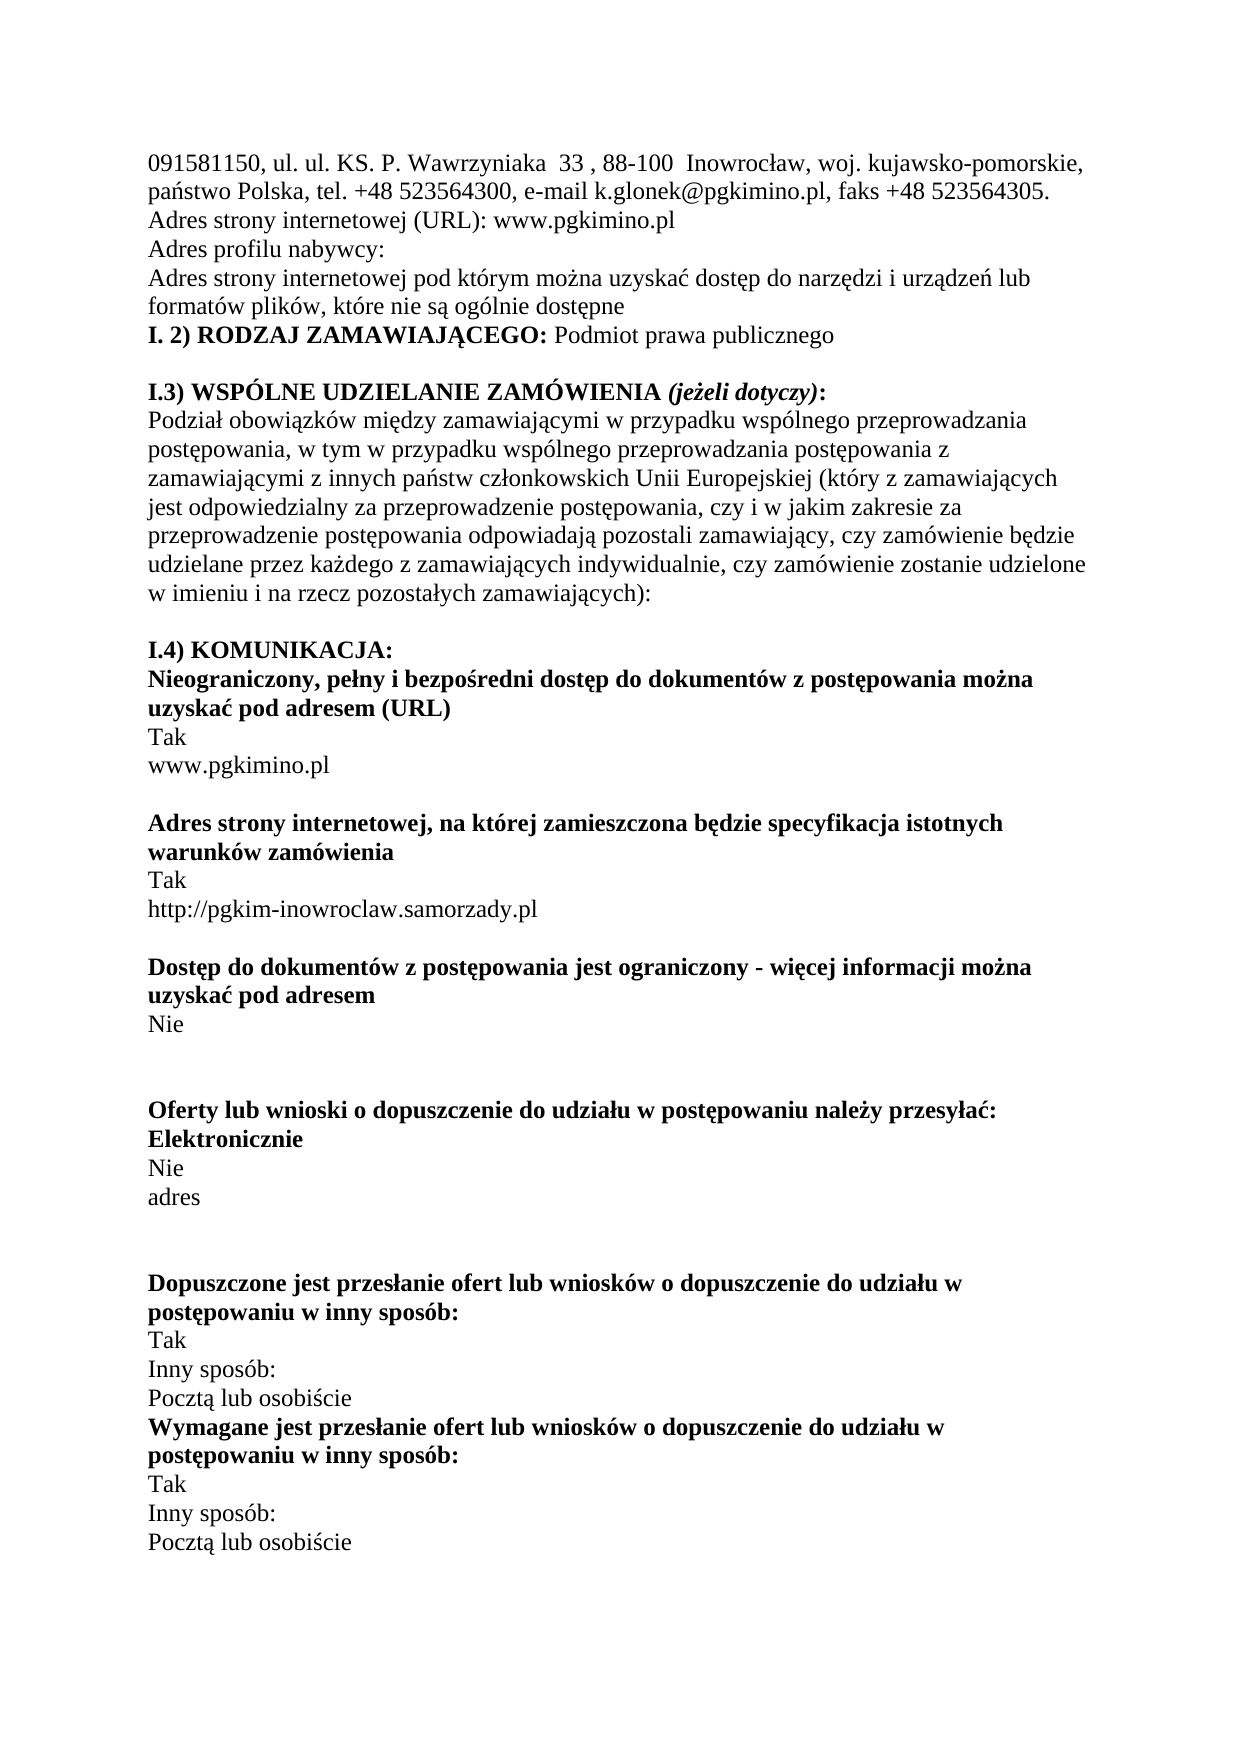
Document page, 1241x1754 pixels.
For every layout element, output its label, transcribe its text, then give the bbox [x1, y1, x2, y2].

text I.4) KOMUNIKACJA: Nieograniczony, pełny i bezpośredni dostęp do dokumentów z postępowania można uzyskać pod adresem (URL) [148, 636, 1093, 722]
text Podział obowiązków między zamawiającymi w przypadku wspólnego przeprowadzania postępowania, w tym w przypadku wspólnego przeprowadzania postępowania z zamawiającymi z innych państw członkowskich Unii Europejskiej (który z zamawiających jest odpowiedzialny za przeprowadzenie postępowania, czy i w jakim zakresie za przeprowadzenie postępowania odpowiadają pozostali zamawiający, czy zamówienie będzie udzielane przez każdego z zamawiających indywidualnie, czy zamówienie zostanie udzielone w imieniu i na rzecz pozostałych zamawiających): [148, 406, 1093, 636]
text Tak www.pgkimino.pl [148, 722, 1093, 779]
text Dopuszczone jest przesłanie ofert lub wniosków o dopuszczenie do udziału w postępowaniu w inny sposób: Tak Inny sposób: Pocztą lub osobiście Wymagane jest przesłanie ofert lub wniosków o dopuszczenie do udziału w postępowaniu w inny sposób: Tak Inny sposób: Pocztą lub osobiście [148, 1268, 1093, 1556]
text Nie [148, 1009, 1093, 1067]
text Dostęp do dokumentów z postępowania jest ograniczony - więcej informacji można uzyskać pod adresem [148, 923, 1093, 1009]
text Adres strony internetowej, na której zamieszczona będzie specyfikacja istotnych warunków zamówienia [148, 779, 1093, 866]
text 091581150, ul. ul. KS. P. Wawrzyniaka 33 , 88-100 Inowrocław, woj. kujawsko-pomorskie, państwo Polska, tel. +48 523564300, e-mail k.glonek@pgkimino.pl, faks +48 523564305. Adres strony internetowej (URL): www.pgkimino.pl Adres profilu nabywcy: Adres strony internetowej pod którym można uzyskać dostęp do narzędzi i urządzeń lub formatów plików, które nie są ogólnie dostępne [148, 148, 1093, 320]
text I. 2) RODZAJ ZAMAWIAJĄCEGO: Podmiot prawa publicznego [148, 320, 1093, 377]
text Oferty lub wnioski o dopuszczenie do udziału w postępowaniu należy przesyłać: Elektronicznie [148, 1067, 1093, 1153]
text I.3) WSPÓLNE UDZIELANIE ZAMÓWIENIA (jeżeli dotyczy): [148, 377, 1093, 406]
text Nie adres [148, 1153, 1093, 1239]
text Tak http://pgkim-inowroclaw.samorzady.pl [148, 866, 1093, 923]
